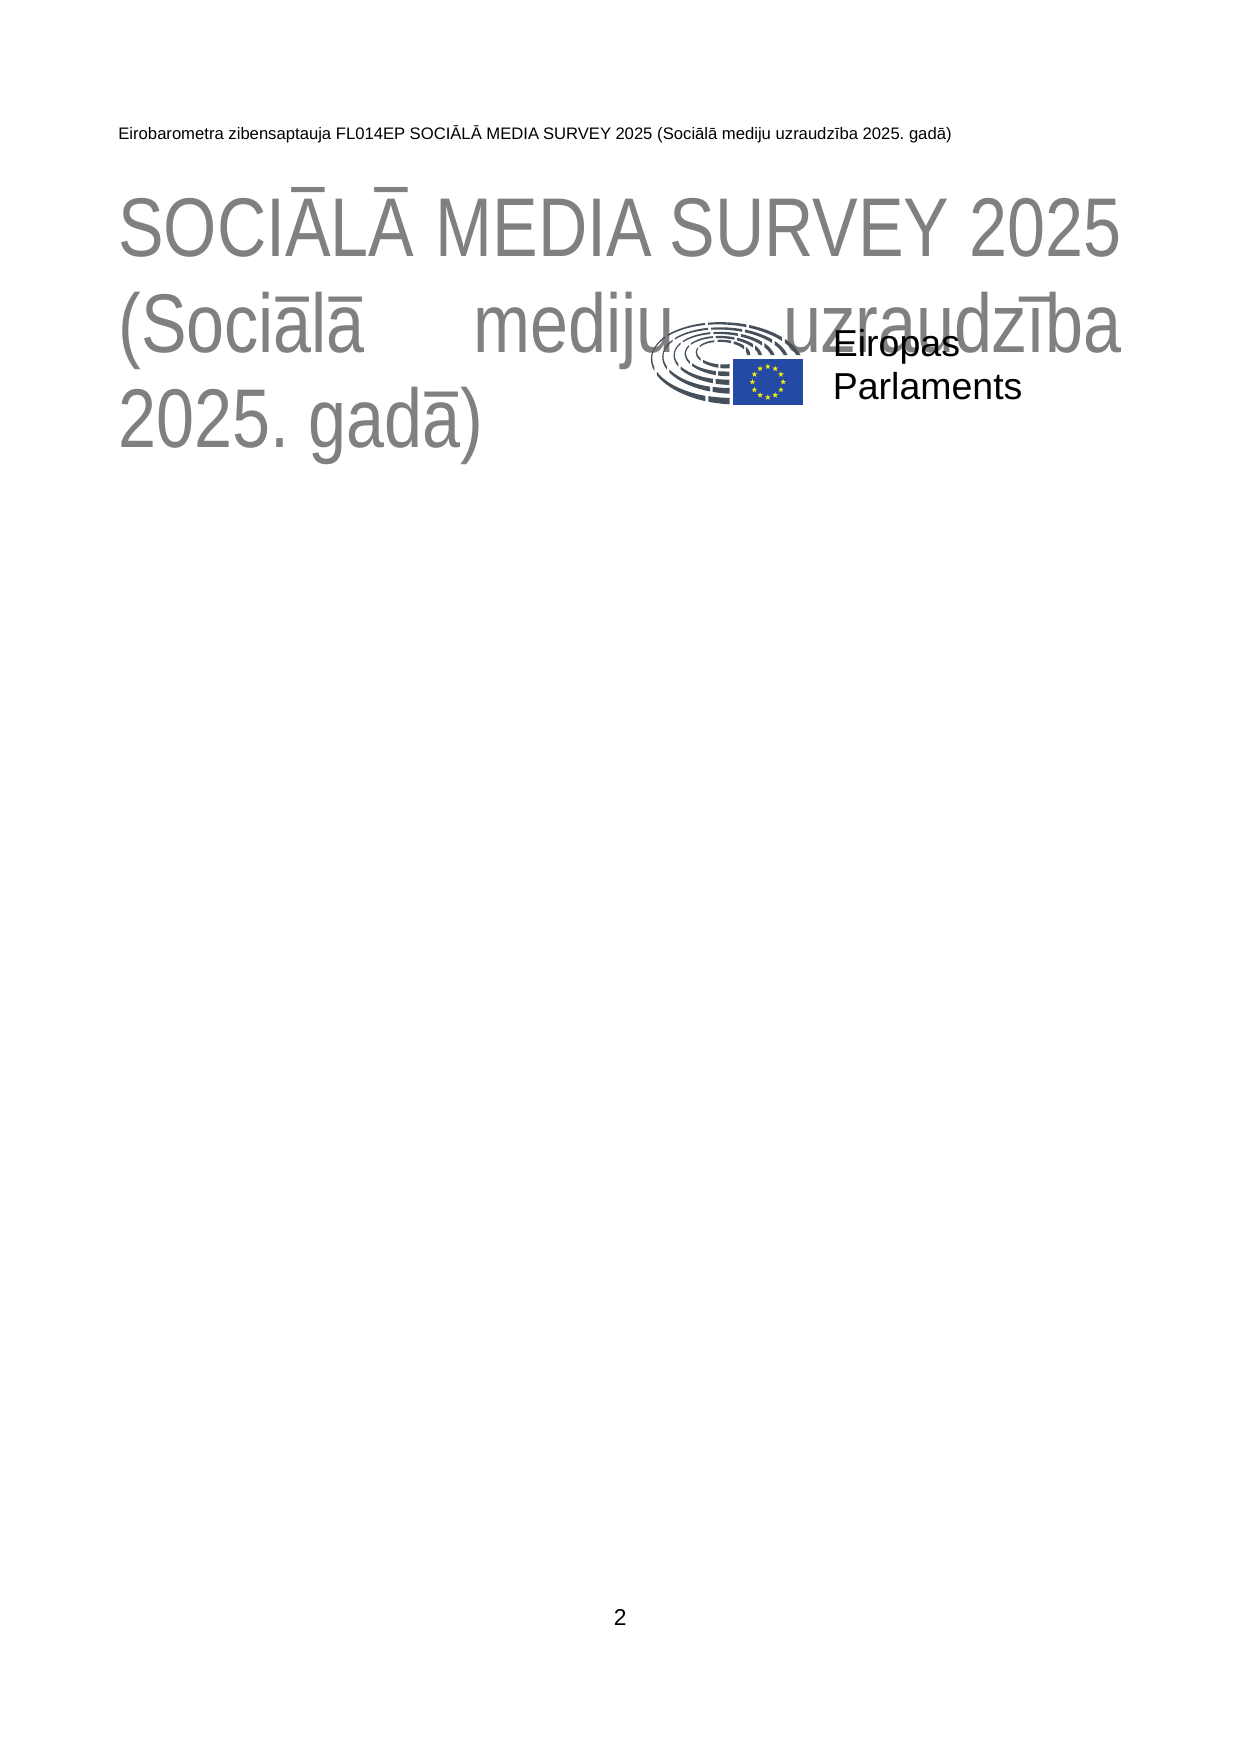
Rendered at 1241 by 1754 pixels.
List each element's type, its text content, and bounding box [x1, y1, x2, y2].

text SOCIĀLĀ MEDIA SURVEY 2025 (Sociālā mediju uzraudzība 2025. gadā) [118, 179, 1122, 466]
